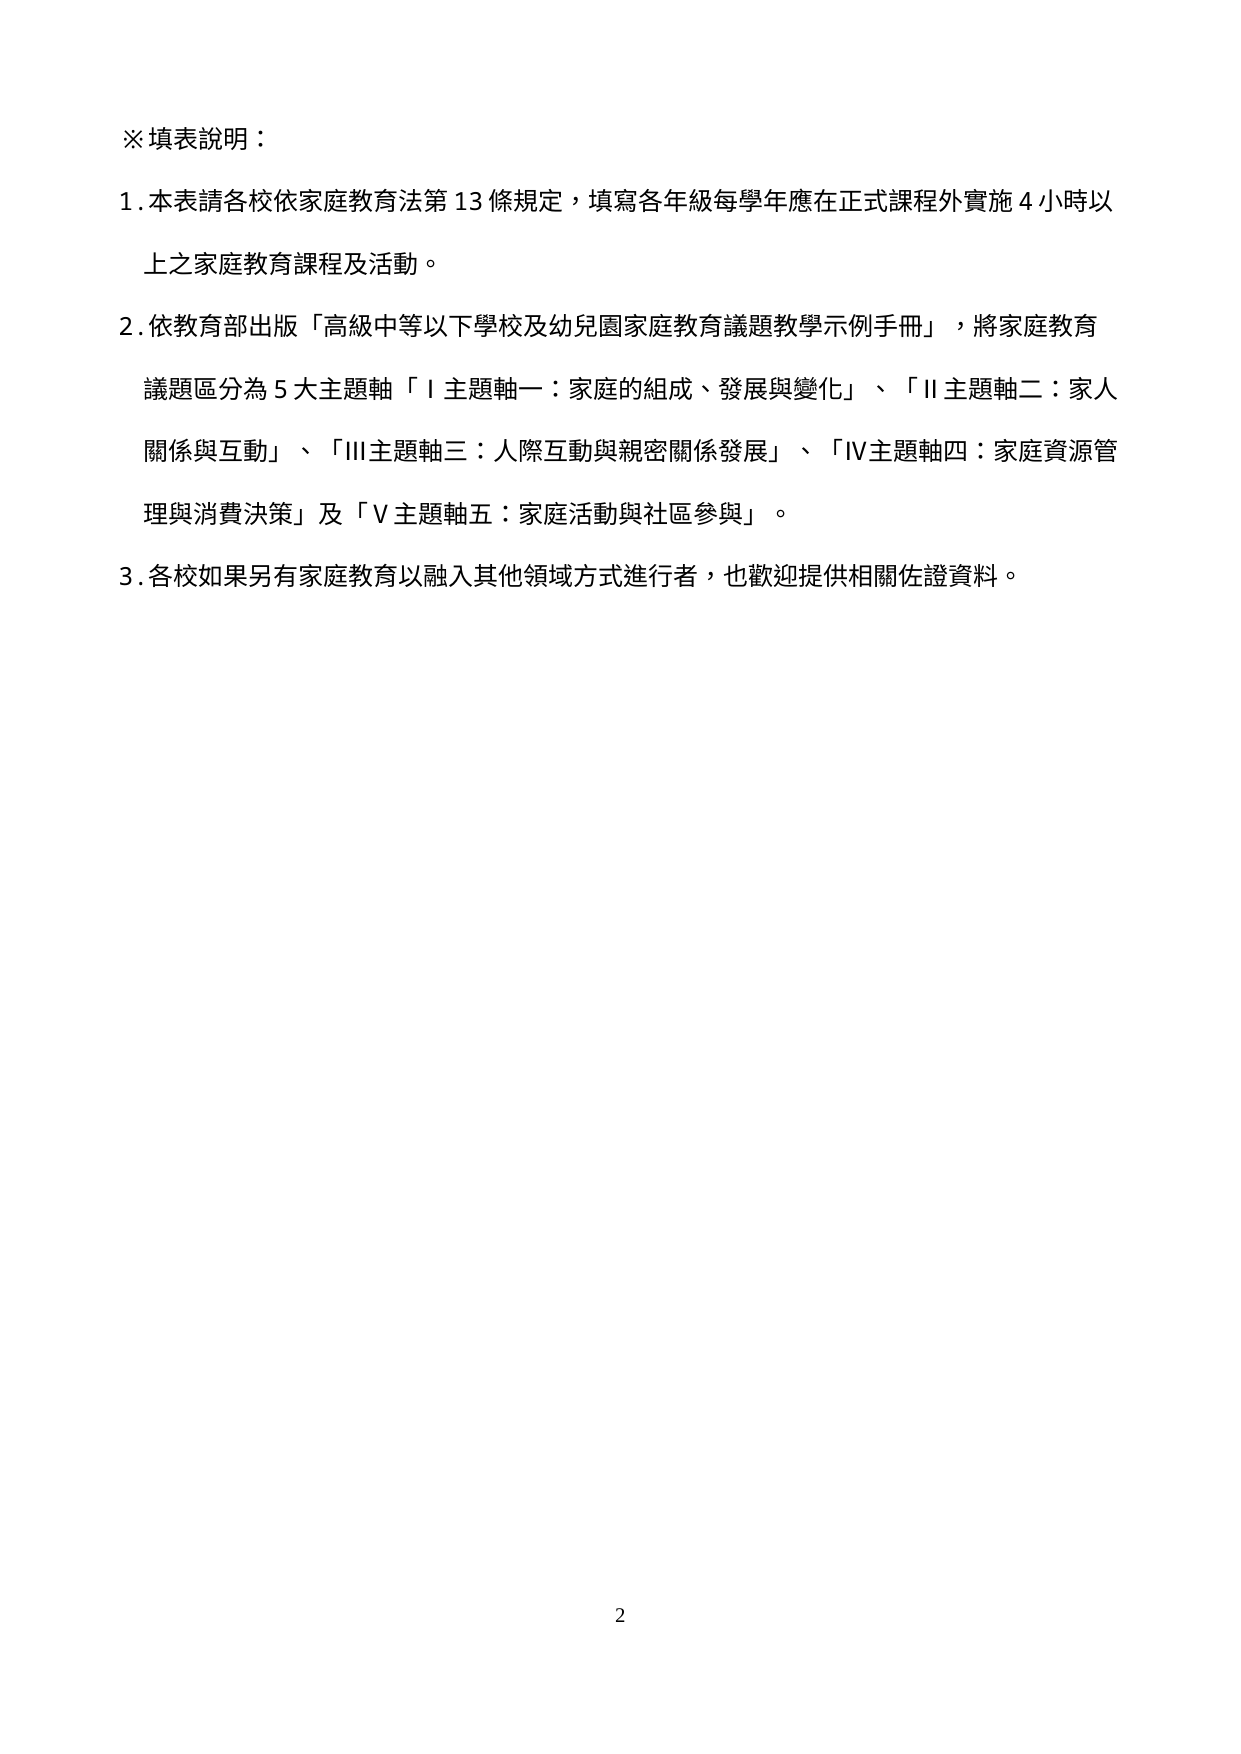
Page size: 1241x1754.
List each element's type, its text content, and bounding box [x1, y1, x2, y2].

text 3.各校如果另有家庭教育以融入其他領域方式進行者，也歡迎提供相關佐證資料。 [118, 533, 1122, 596]
text 2.依教育部出版「高級中等以下學校及幼兒園家庭教育議題教學示例手冊」，將家庭教育議題區分為5大主題軸「Ⅰ主題軸一：家庭的組成、發展與變化」、「Ⅱ主題軸二：家人關係與互動」、「Ⅲ主題軸三：人際互動與親密關係發展」、「Ⅳ主題軸四：家庭資源管理與消費決策」及「Ⅴ主題軸五：家庭活動與社區參與」。 [118, 283, 1122, 533]
text 1.本表請各校依家庭教育法第13條規定，填寫各年級每學年應在正式課程外實施4小時以上之家庭教育課程及活動。 [118, 158, 1122, 283]
text ※填表說明： [118, 96, 1122, 158]
